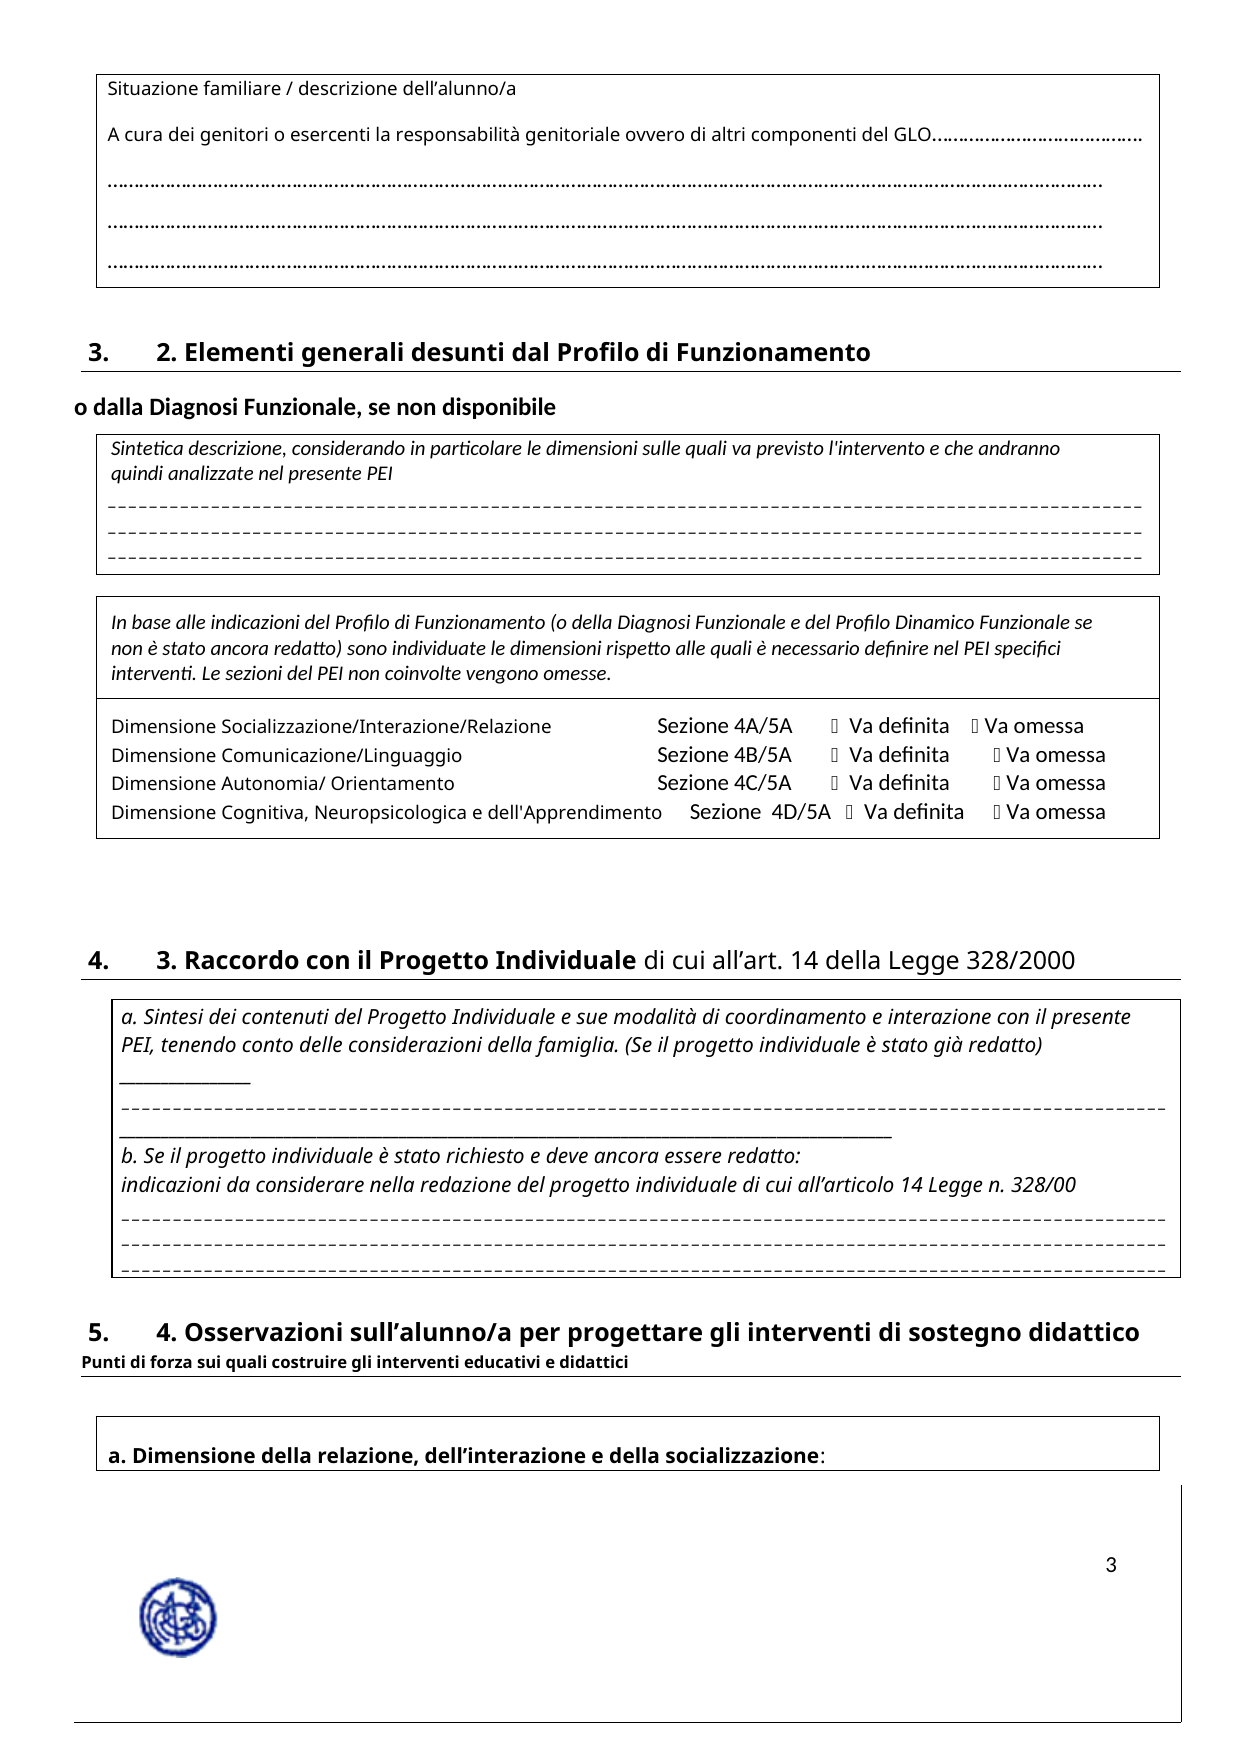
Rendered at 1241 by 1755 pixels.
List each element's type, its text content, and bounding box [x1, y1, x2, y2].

text _____________________________________________________________________________________________________ [113, 1246, 1180, 1277]
table_cell Dimensione Socializzazione/Interazione/Relazione Sezione 4A/5A  Va definita  Va omessa Dimensione Comunicazione/Linguaggio Sezione 4B/5A  Va definita  Va omessa Dimensione Autonomia/ Orientamento Sezione 4C/5A  Va definita  Va omessa Dimensione Cognitiva, Neuropsicologica e dell'Apprendimento Sezione 4D/5A  Va definita  Va omessa [97, 699, 1159, 838]
table_header a. Dimensione della relazione, dell’interazione e della socializzazione: [97, 1417, 1159, 1470]
text _____________________________________________________________________________________________________ [113, 1084, 1180, 1110]
text a. Sintesi dei contenuti del Progetto Individuale e sue modalità di coordinamento e interazione con il presente PEI, tenendo conto delle considerazioni della famiglia. (Se il progetto individuale è stato già redatto) ________________ [113, 1000, 1180, 1084]
text _____________________________________________________________________________________________________ [113, 1221, 1180, 1246]
subtitle 4. Osservazioni sull’alunno/a per progettare gli interventi di sostegno didattico Punti di forza sui quali costruire gli interventi educativi e didattici [81, 1315, 1181, 1376]
subtitle 3. Raccordo con il Progetto Individuale di cui all’art. 14 della Legge 328/2000 [81, 943, 1181, 979]
subtitle 2. Elementi generali desunti dal Profilo di Funzionamento [81, 334, 1181, 371]
text ______________________________________________________________________________________________ [113, 1110, 1180, 1138]
text o dalla Diagnosi Funzionale, se non disponibile [74, 391, 1181, 421]
table_header Situazione familiare / descrizione dell’alunno/a A cura dei genitori o esercenti la responsabilità genitoriale ovvero di altri componenti del GLO…………………………………. ……………………………………………………………………………………………………………………………………………………………………… ……………………………………………………………………………………………………………………………………………………………………… ……………………………………………………………………………………………………………………………………………………………………… [97, 75, 1159, 287]
table_header In base alle indicazioni del Profilo di Funzionamento (o della Diagnosi Funzionale e del Profilo Dinamico Funzionale se non è stato ancora redatto) sono individuate le dimensioni rispetto alle quali è necessario definire nel PEI specifici interventi. Le sezioni del PEI non coinvolte vengono omesse. [97, 597, 1159, 698]
table_header Sintetica descrizione, considerando in particolare le dimensioni sulle quali va previsto l'intervento e che andranno quindi analizzate nel presente PEI ____________________________________________________________________________________________________________________________________________________________________________________________________________________________________________________________________________________________________________ [97, 435, 1159, 574]
text indicazioni da considerare nella redazione del progetto individuale di cui all’articolo 14 Legge n. 328/00 [113, 1167, 1180, 1195]
text _____________________________________________________________________________________________________ [113, 1195, 1180, 1221]
text b. Se il progetto individuale è stato richiesto e deve ancora essere redatto: [113, 1138, 1180, 1167]
